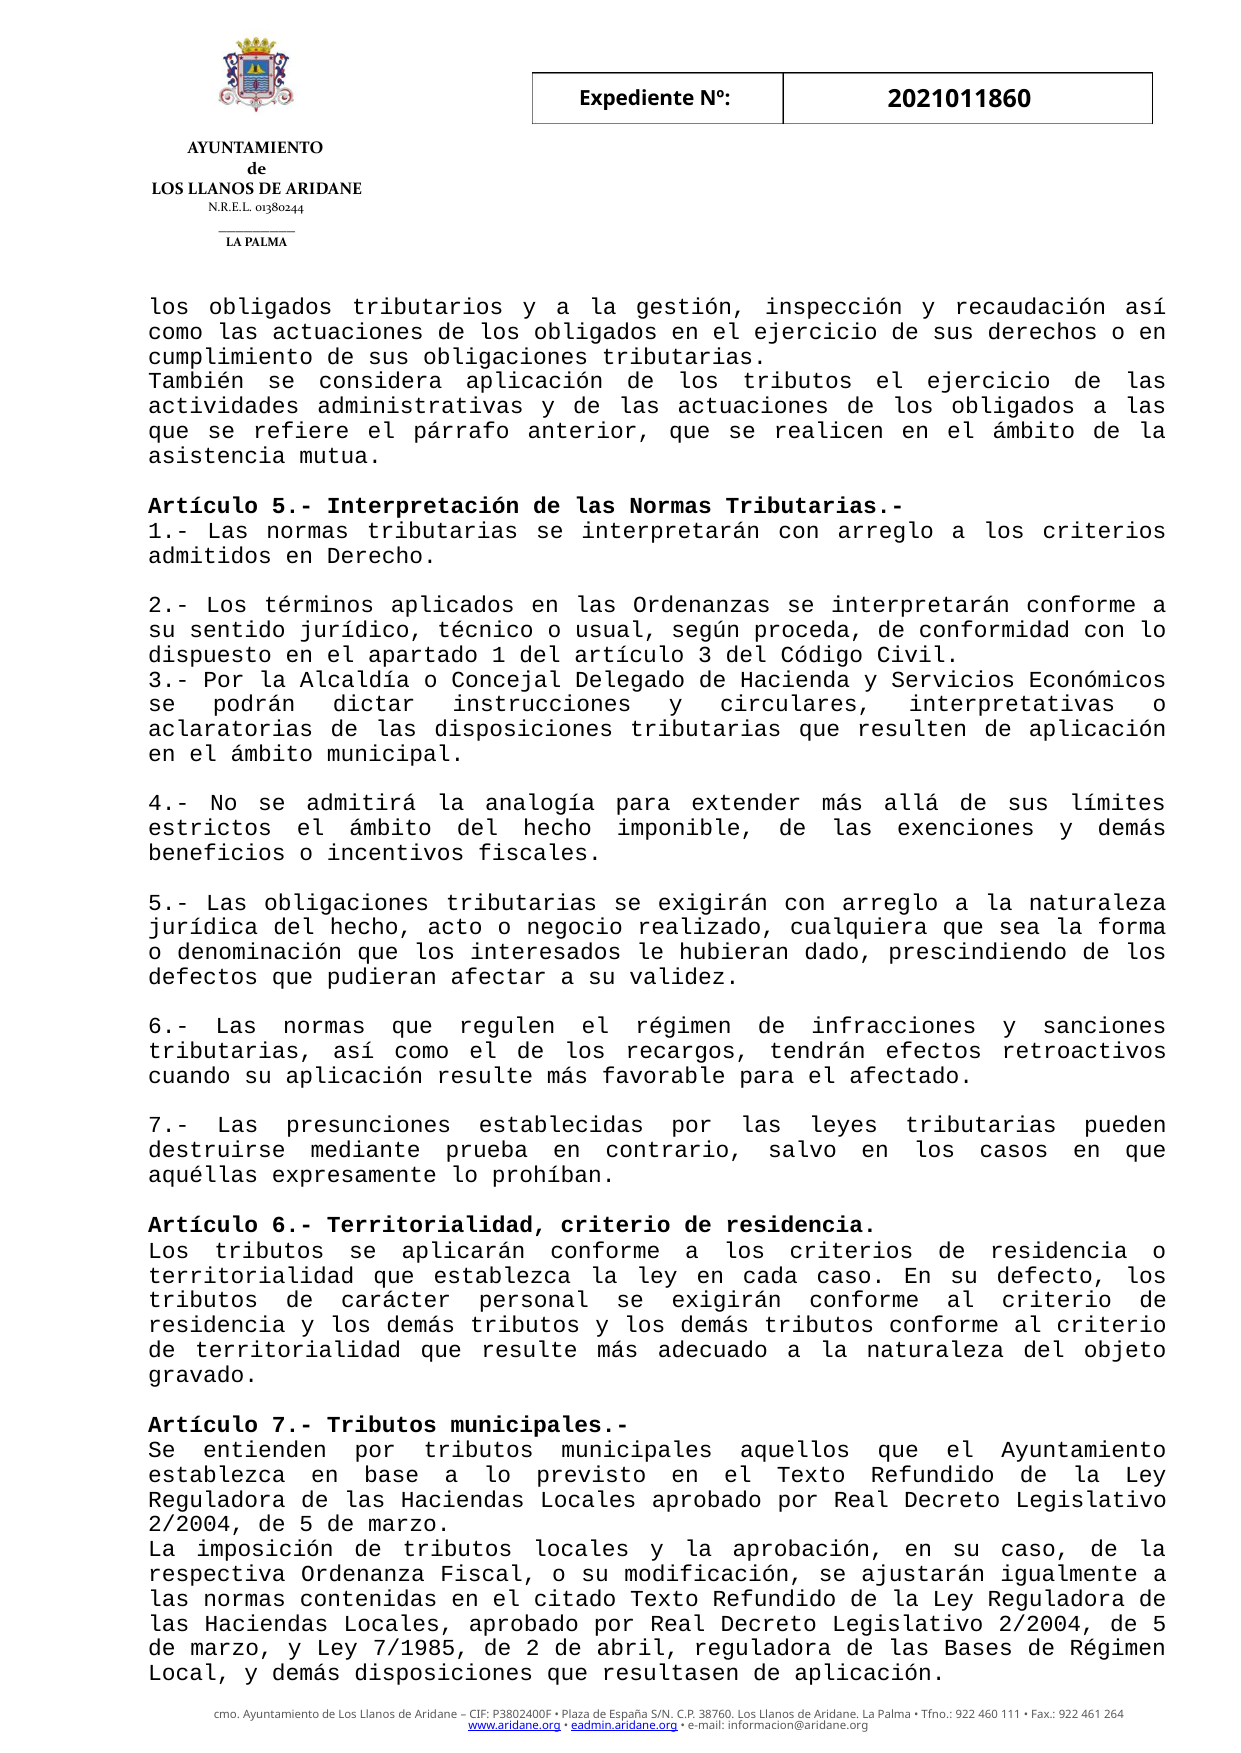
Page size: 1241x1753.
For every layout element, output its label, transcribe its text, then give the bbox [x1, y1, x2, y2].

text gravado. [148, 1362, 1192, 1387]
text ________ [227, 214, 320, 234]
text N.R.E.L. 01380244 [208, 199, 324, 214]
text 4 [148, 790, 162, 815]
text se podrán dictar instrucciones y circulares, interpretativas o [148, 691, 1192, 717]
text Se entienden por tributos municipales aquellos que el Ayuntamiento [148, 1437, 1192, 1463]
text admitidos en Derecho. [148, 542, 462, 568]
text de territorialidad que resulte más adecuado a la naturaleza del objeto [148, 1338, 1192, 1362]
text que se refiere el párrafo anterior, que se realicen en el ámbito de la [148, 419, 1192, 443]
text 7 [148, 1112, 162, 1137]
text en el ámbito municipal. [148, 742, 1192, 767]
text de [247, 158, 387, 178]
text Reguladora de las Haciendas Locales aprobado por Real Decreto Legislativo [148, 1487, 1192, 1512]
text asistencia mutua. [148, 443, 1192, 468]
text estrictos el ámbito del hecho imponible, de las exenciones y demás [148, 815, 1191, 841]
text 2021011860 [887, 83, 1072, 113]
text LOS LLANOS DE ARIDANE [151, 178, 387, 199]
text tributos de carácter personal se exigirán conforme al criterio de [148, 1288, 1192, 1313]
text aquéllas expresamente lo prohíban. [148, 1163, 1191, 1187]
text aclaratorias de las disposiciones tributarias que resulten de aplicación [148, 717, 1192, 742]
text 5 [148, 889, 162, 914]
text actividades administrativas y de las actuaciones de los obligados a las [148, 394, 1192, 419]
text defectos que pudieran afectar a su validez. [148, 965, 1192, 989]
text 2 [148, 1511, 162, 1536]
text o denominación que los interesados le hubieran dado, prescindiendo de los [148, 940, 1192, 965]
text territorialidad que establezca la ley en cada caso. En su defecto, los [148, 1263, 1192, 1288]
picture [0, 0, 1241, 1753]
text cmo. Ayuntamiento de Los Llanos de Aridane – CIF: P3802400F • Plaza de España S/N. C.P. 38760. Los Llanos de Aridane. La Palma • Tfno.: 922 460 111 • Fax.: 922 461 264 [213, 1708, 1125, 1721]
text de marzo, y Ley 7/1985, de 2 de abril, reguladora de las Bases de Régimen [148, 1636, 1192, 1661]
text Artículo 5.- Interpretación de las Normas Tributarias.- [148, 492, 929, 518]
text 3.- Por la Alcaldía o Concejal Delegado de Hacienda y Servicios Económicos [148, 666, 1192, 691]
text Artículo 6.- Territorialidad, criterio de residencia. [148, 1212, 902, 1237]
text tributarias, así como el de los recargos, tendrán efectos retroactivos [148, 1038, 1192, 1064]
text La imposición de tributos locales y la aprobación, en su caso, de la [148, 1536, 1192, 1562]
text .- Las normas tributarias se interpretarán con arreglo a los criterios [162, 518, 1192, 544]
text respectiva Ordenanza Fiscal, o su modificación, se ajustarán igualmente a [148, 1562, 1192, 1586]
text _ [218, 214, 227, 234]
text cumplimiento de sus obligaciones tributarias. [148, 344, 1192, 369]
text su sentido jurídico, técnico o usual, según proceda, de conformidad con lo [148, 617, 1192, 643]
text destruirse mediante prueba en contrario, salvo en los casos en que [148, 1137, 1191, 1163]
text beneficios o incentivos fiscales. [148, 841, 1191, 866]
text .- No se admitirá la analogía para extender más allá de sus límites [162, 790, 1192, 816]
text residencia y los demás tributos y los demás tributos conforme al criterio [148, 1313, 1192, 1338]
text LA PALMA [226, 235, 306, 250]
text dispuesto en el apartado 1 del artículo 3 del Código Civil. [148, 643, 1192, 666]
text .- Las presunciones establecidas por las leyes tributarias pueden [162, 1112, 1192, 1138]
text .- Los términos aplicados en las Ordenanzas se interpretarán conforme a [162, 592, 1192, 617]
text 6 [148, 1013, 162, 1038]
text Local, y demás disposiciones que resultasen de aplicación. [148, 1661, 1192, 1686]
text los obligados tributarios y a la gestión, inspección y recaudación así [148, 293, 1192, 319]
text las Haciendas Locales, aprobado por Real Decreto Legislativo 2/2004, de 5 [148, 1611, 1192, 1636]
text jurídica del hecho, acto o negocio realizado, cualquiera que sea la forma [148, 914, 1192, 940]
text También se considera aplicación de los tributos el ejercicio de las [148, 369, 1192, 394]
text 2 [148, 592, 162, 617]
text Los tributos se aplicarán conforme a los criterios de residencia o [148, 1237, 1192, 1263]
text las normas contenidas en el citado Texto Refundido de la Ley Reguladora de [148, 1586, 1192, 1611]
text cuando su aplicación resulte más favorable para el afectado. [148, 1064, 1192, 1088]
text establezca en base a lo previsto en el Texto Refundido de la Ley [148, 1463, 1192, 1487]
text Artículo 7.- Tributos municipales.- [148, 1411, 654, 1437]
text AYUNTAMIENTO [187, 137, 387, 158]
text /2004, de 5 de marzo. [162, 1511, 475, 1536]
text .- Las normas que regulen el régimen de infracciones y sanciones [162, 1013, 1192, 1038]
text 1 [148, 518, 162, 542]
text .- Las obligaciones tributarias se exigirán con arreglo a la naturaleza [162, 889, 1192, 914]
text Expediente Nº: [579, 86, 761, 111]
text como las actuaciones de los obligados en el ejercicio de sus derechos o en [148, 319, 1192, 344]
text www.aridane.org • eadmin.aridane.org • e-mail: informacion@aridane.org [468, 1718, 871, 1732]
